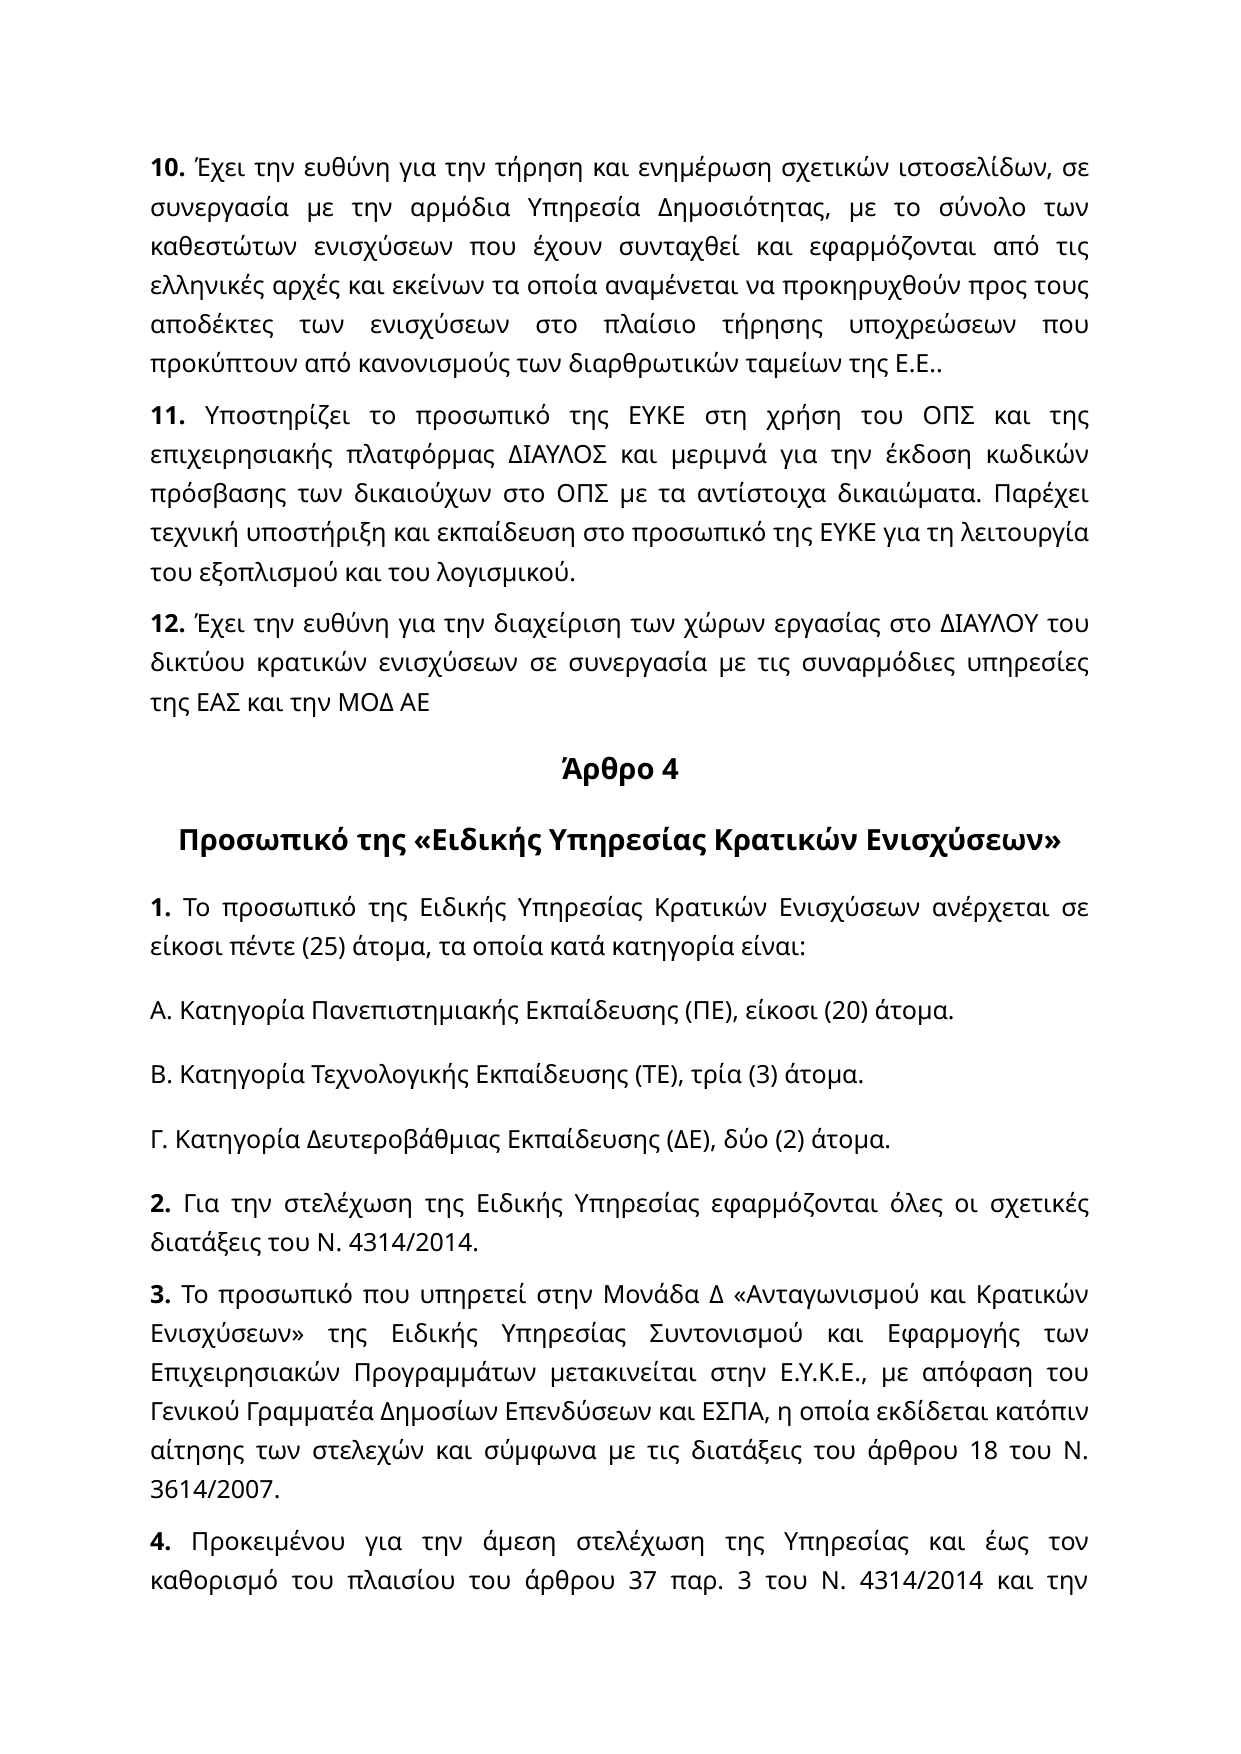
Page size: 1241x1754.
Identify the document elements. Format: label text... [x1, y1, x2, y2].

text 11. Υποστηρίζει το προσωπικό της ΕΥΚΕ στη χρήση του ΟΠΣ και της επιχειρησιακής πλατφόρμας ΔΙΑΥΛΟΣ και μεριμνά για την έκδοση κωδικών πρόσβασης των δικαιούχων στο ΟΠΣ με τα αντίστοιχα δικαιώματα. Παρέχει τεχνική υποστήριξη και εκπαίδευση στο προσωπικό της ΕΥΚΕ για τη λειτουργία του εξοπλισμού και του λογισμικού. [150, 397, 1090, 588]
subtitle Προσωπικό της «Ειδικής Υπηρεσίας Κρατικών Ενισχύσεων» [150, 819, 1090, 859]
text 3. Το προσωπικό που υπηρετεί στην Μονάδα Δ «Ανταγωνισμού και Κρατικών Ενισχύσεων» της Ειδικής Υπηρεσίας Συντονισμού και Εφαρμογής των Επιχειρησιακών Προγραμμάτων μετακινείται στην Ε.Υ.Κ.Ε., με απόφαση του Γενικού Γραμματέα Δημοσίων Επενδύσεων και ΕΣΠΑ, η οποία εκδίδεται κατόπιν αίτησης των στελεχών και σύμφωνα με τις διατάξεις του άρθρου 18 του Ν. 3614/2007. [150, 1276, 1090, 1506]
text 1. Το προσωπικό της Ειδικής Υπηρεσίας Κρατικών Ενισχύσεων ανέρχεται σε είκοσι πέντε (25) άτομα, τα οποία κατά κατηγορία είναι: [150, 889, 1090, 963]
text 12. Έχει την ευθύνη για την διαχείριση των χώρων εργασίας στο ΔΙΑΥΛΟΥ του δικτύου κρατικών ενισχύσεων σε συνεργασία με τις συναρμόδιες υπηρεσίες της ΕΑΣ και την ΜΟΔ ΑΕ [150, 606, 1090, 718]
subtitle Άρθρο 4 [150, 748, 1090, 788]
text Γ. Κατηγορία Δευτεροβάθμιας Εκπαίδευσης (ΔΕ), δύο (2) άτομα. [150, 1121, 1090, 1155]
text Β. Κατηγορία Τεχνολογικής Εκπαίδευσης (ΤΕ), τρία (3) άτομα. [150, 1057, 1090, 1091]
text Α. Κατηγορία Πανεπιστημιακής Εκπαίδευσης (ΠΕ), είκοσι (20) άτομα. [150, 993, 1090, 1027]
text 10. Έχει την ευθύνη για την τήρηση και ενημέρωση σχετικών ιστοσελίδων, σε συνεργασία με την αρμόδια Υπηρεσία Δημοσιότητας, με το σύνολο των καθεστώτων ενισχύσεων που έχουν συνταχθεί και εφαρμόζονται από τις ελληνικές αρχές και εκείνων τα οποία αναμένεται να προκηρυχθούν προς τους αποδέκτες των ενισχύσεων στο πλαίσιο τήρησης υποχρεώσεων που προκύπτουν από κανονισμούς των διαρθρωτικών ταμείων της Ε.Ε.. [150, 150, 1090, 380]
text 2. Για την στελέχωση της Ειδικής Υπηρεσίας εφαρμόζονται όλες οι σχετικές διατάξεις του Ν. 4314/2014. [150, 1185, 1090, 1259]
text 4. Προκειμένου για την άμεση στελέχωση της Υπηρεσίας και έως τον καθορισμό του πλαισίου του άρθρου 37 παρ. 3 του Ν. 4314/2014 και την [150, 1524, 1090, 1597]
